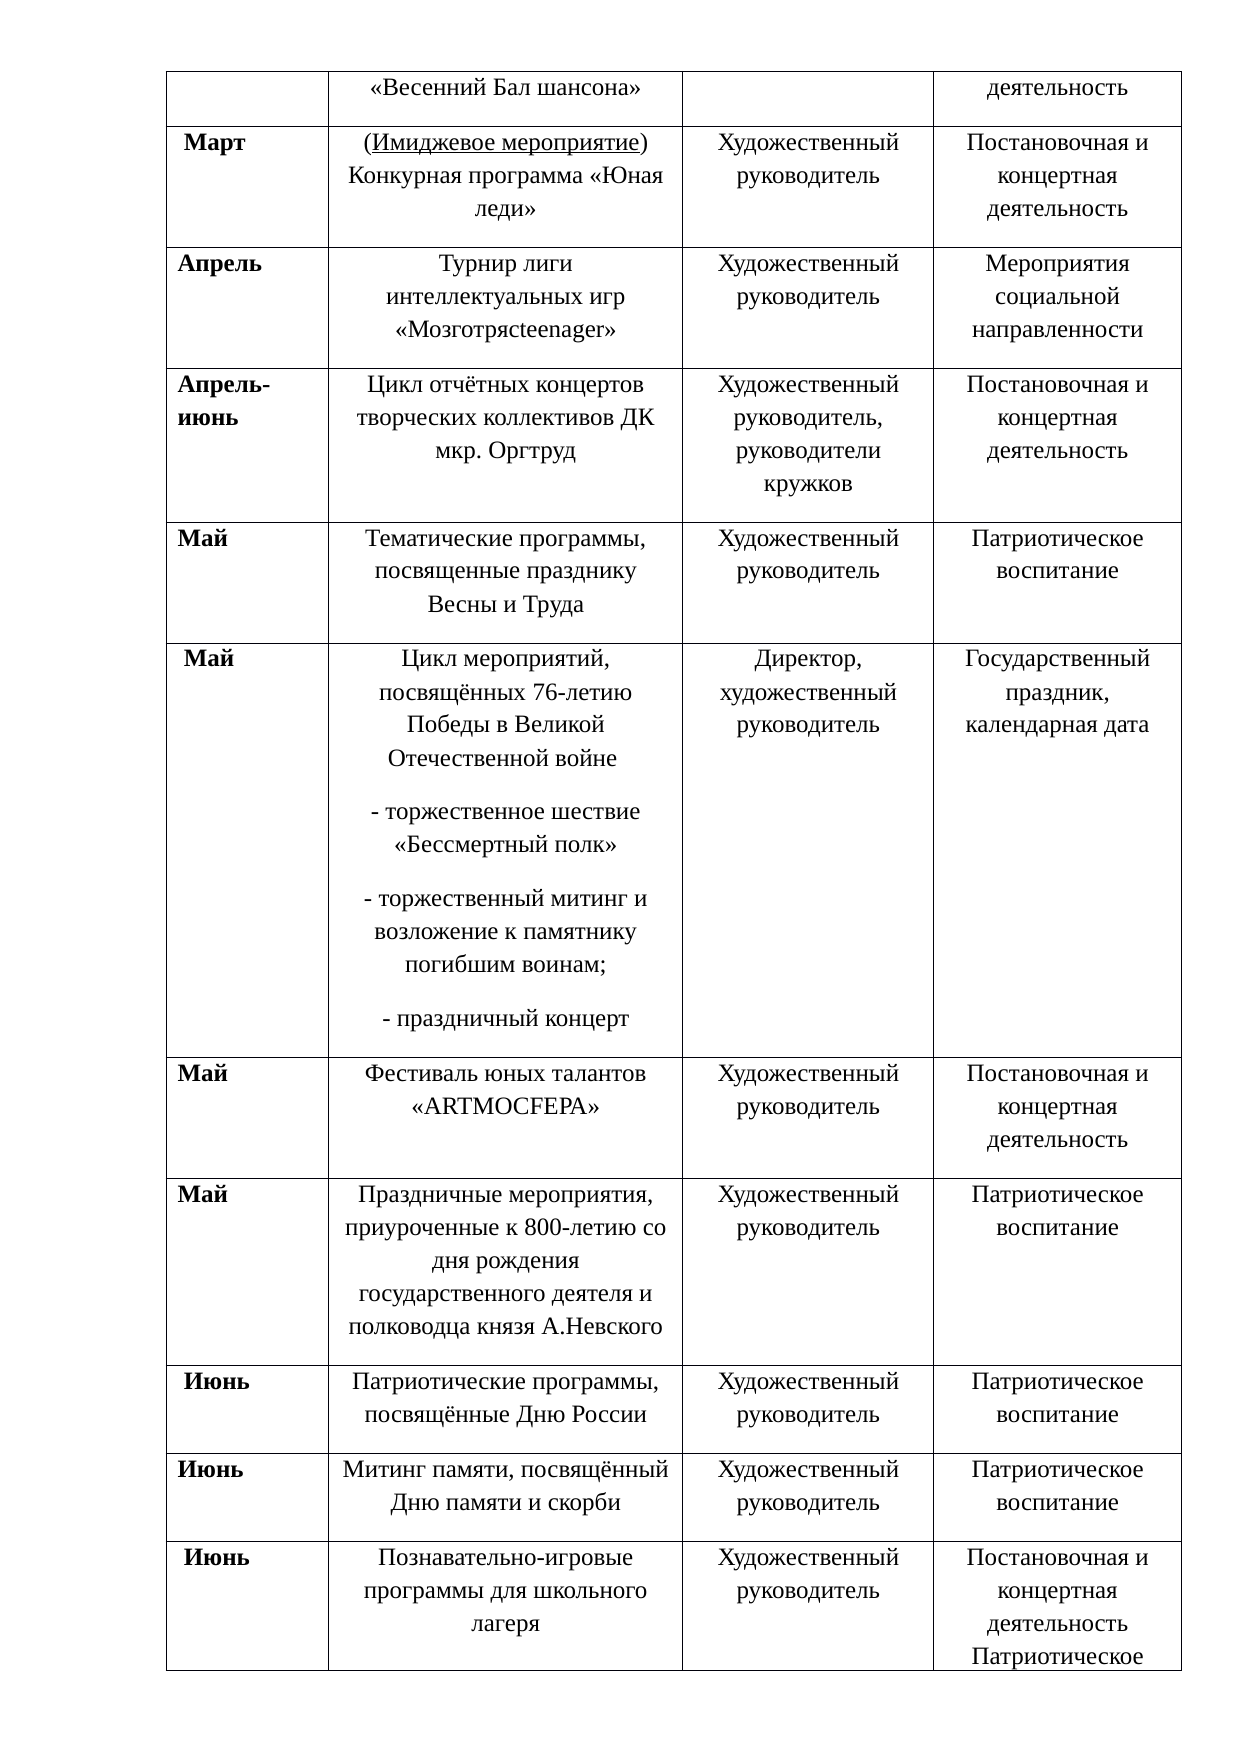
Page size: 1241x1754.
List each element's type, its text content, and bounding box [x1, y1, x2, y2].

table_cell Познавательно-игровые программы для школьного лагеря [329, 1542, 682, 1670]
table_cell [683, 72, 933, 126]
table_cell [167, 72, 328, 126]
table_cell Художественный руководитель [683, 248, 933, 368]
table_cell Май [167, 1179, 328, 1365]
table_cell Праздничные мероприятия, приуроченные к 800-летию со дня рождения государственного деятеля и полководца князя А.Невского [329, 1179, 682, 1365]
table_cell Июнь [167, 1454, 328, 1541]
table_cell Фестиваль юных талантов «ARTМОСFЕРА» [329, 1058, 682, 1178]
table_cell Мероприятия социальной направленности [934, 248, 1181, 368]
table_cell Художественный руководитель [683, 127, 933, 247]
table_cell Директор, художественный руководитель [683, 644, 933, 1057]
table_cell Июнь [167, 1366, 328, 1453]
table_cell Митинг памяти, посвящённый Дню памяти и скорби [329, 1454, 682, 1541]
table_cell Май [167, 1058, 328, 1178]
table_cell деятельность [934, 72, 1181, 126]
table_cell Апрель [167, 248, 328, 368]
table_cell Патриотические программы, посвящённые Дню России [329, 1366, 682, 1453]
table_cell Цикл мероприятий, посвящённых 76-летию Победы в Великой Отечественной войне - торжественное шествие «Бессмертный полк» - торжественный митинг и возложение к памятнику погибшим воинам; - праздничный концерт [329, 644, 682, 1057]
table_cell Художественный руководитель [683, 1366, 933, 1453]
table_cell Постановочная и концертная деятельность [934, 1058, 1181, 1178]
table_cell Художественный руководитель [683, 1058, 933, 1178]
table_cell Турнир лиги интеллектуальных игр «Мозготрясteenager» [329, 248, 682, 368]
table_cell Патриотическое воспитание [934, 1179, 1181, 1365]
table_cell Май [167, 523, 328, 642]
table_cell Художественный руководитель, руководители кружков [683, 369, 933, 522]
table_cell Март [167, 127, 328, 247]
table_cell Патриотическое воспитание [934, 1366, 1181, 1453]
table_cell Июнь [167, 1542, 328, 1670]
table_cell Постановочная и концертная деятельность [934, 369, 1181, 522]
table_cell Художественный руководитель [683, 1542, 933, 1670]
table_cell Государственный праздник, календарная дата [934, 644, 1181, 1057]
table_cell Художественный руководитель [683, 1454, 933, 1541]
table_cell Май [167, 644, 328, 1057]
table_cell «Весенний Бал шансона» [329, 72, 682, 126]
table_cell Художественный руководитель [683, 1179, 933, 1365]
table_cell Постановочная и концертная деятельность [934, 127, 1181, 247]
table_cell Патриотическое воспитание [934, 523, 1181, 642]
table_cell Цикл отчётных концертов творческих коллективов ДК мкр. Оргтруд [329, 369, 682, 522]
table_cell Постановочная и концертная деятельность Патриотическое [934, 1542, 1181, 1670]
table_cell Патриотическое воспитание [934, 1454, 1181, 1541]
table_cell Апрель-июнь [167, 369, 328, 522]
table_cell (Имиджевое мероприятие) Конкурная программа «Юная леди» [329, 127, 682, 247]
table_cell Художественный руководитель [683, 523, 933, 642]
table_cell Тематические программы, посвященные празднику Весны и Труда [329, 523, 682, 642]
